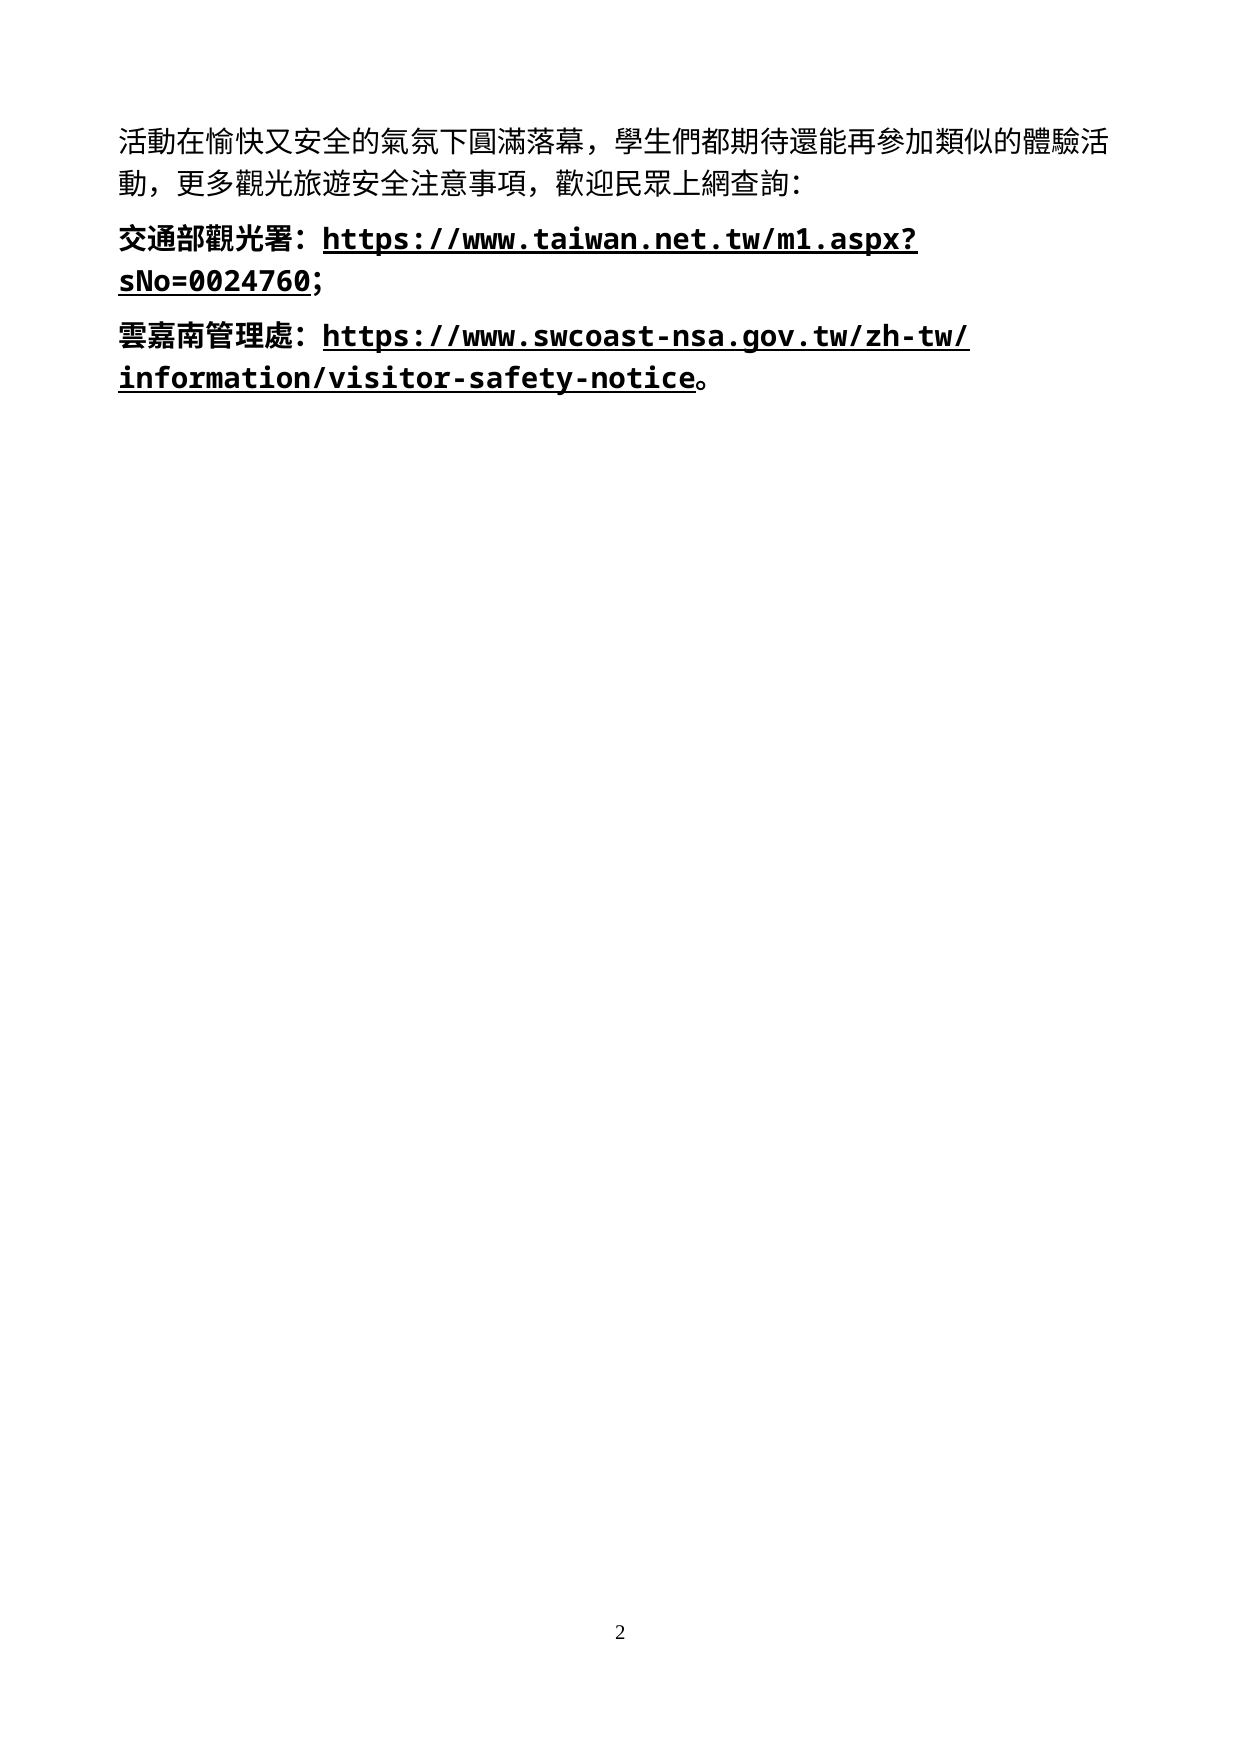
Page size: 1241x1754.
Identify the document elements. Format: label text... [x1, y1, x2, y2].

text 活動在愉快又安全的氣氛下圓滿落幕，學生們都期待還能再參加類似的體驗活動，更多觀光旅遊安全注意事項，歡迎民眾上網查詢： [118, 118, 1122, 203]
text 交通部觀光署：https://www.taiwan.net.tw/m1.aspx?sNo=0024760； [118, 215, 1122, 300]
text 雲嘉南管理處：https://www.swcoast-nsa.gov.tw/zh-tw/information/visitor-safety-notice。 [118, 312, 1122, 397]
